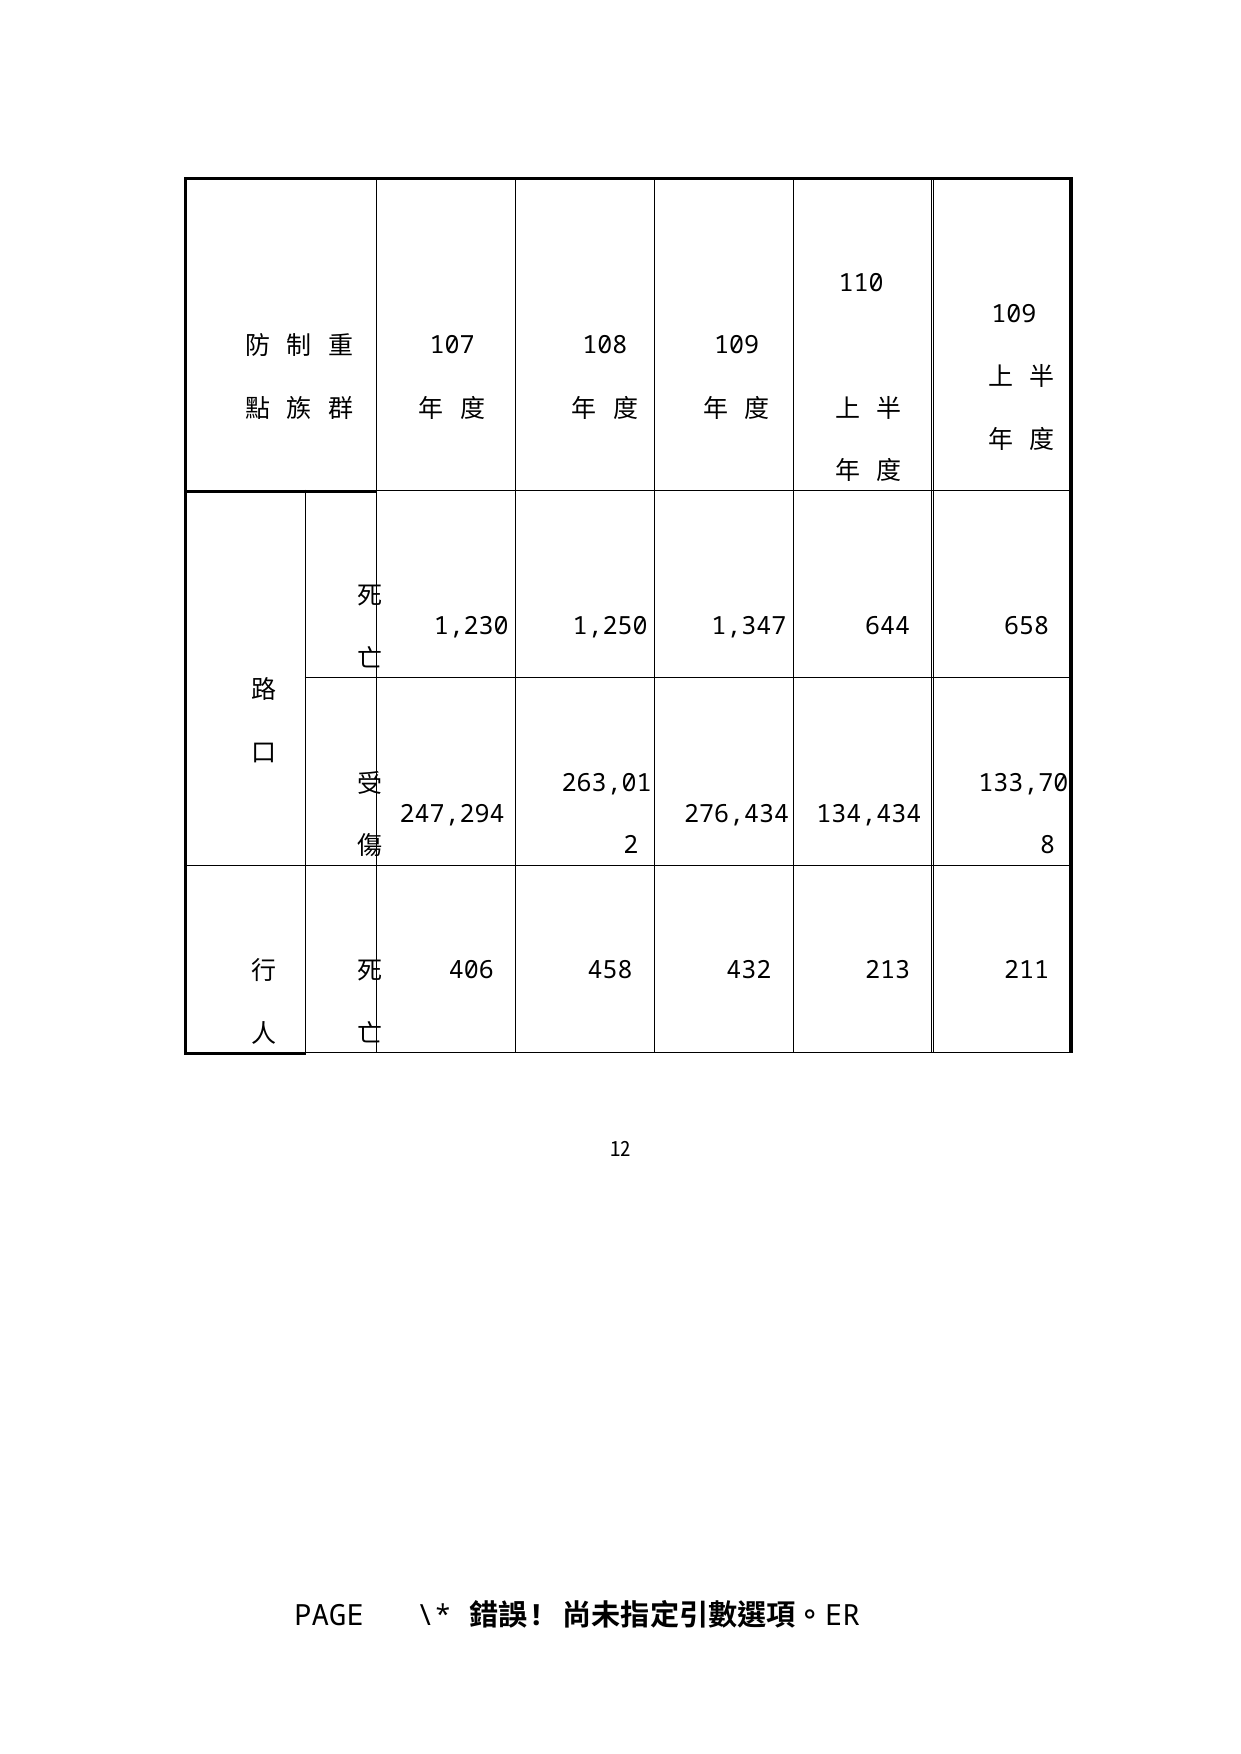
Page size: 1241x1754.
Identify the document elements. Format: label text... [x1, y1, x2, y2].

table_cell 受傷 [306, 678, 376, 865]
table_cell 211 [934, 866, 1069, 1052]
table_cell 458 [516, 866, 654, 1052]
table_cell 路口 [187, 493, 305, 865]
table_header 110 上半年度 [794, 180, 931, 489]
table_header 108年度 [516, 180, 654, 489]
table_cell 213 [794, 866, 931, 1052]
table_cell 行人 [187, 866, 305, 1052]
table_cell 死亡 [306, 866, 376, 1052]
table_cell 134,434 [794, 678, 931, 865]
table_header 109 上半年度 [934, 180, 1069, 489]
table_cell 432 [655, 866, 793, 1052]
table_header 107年度 [377, 180, 515, 489]
table_cell 1,347 [655, 491, 793, 677]
table_cell 276,434 [655, 678, 793, 865]
table_cell 1,230 [377, 491, 515, 677]
table_cell 658 [934, 491, 1069, 677]
table_cell 死亡 [306, 493, 376, 677]
table_cell 263,012 [516, 678, 654, 865]
table_header 防制重點族群 [187, 180, 376, 489]
table_header 109年度 [655, 180, 793, 489]
table_cell 133,708 [934, 678, 1069, 865]
table_cell 247,294 [377, 678, 515, 865]
table_cell 406 [377, 866, 515, 1052]
table_cell 1,250 [516, 491, 654, 677]
table_cell 644 [794, 491, 931, 677]
